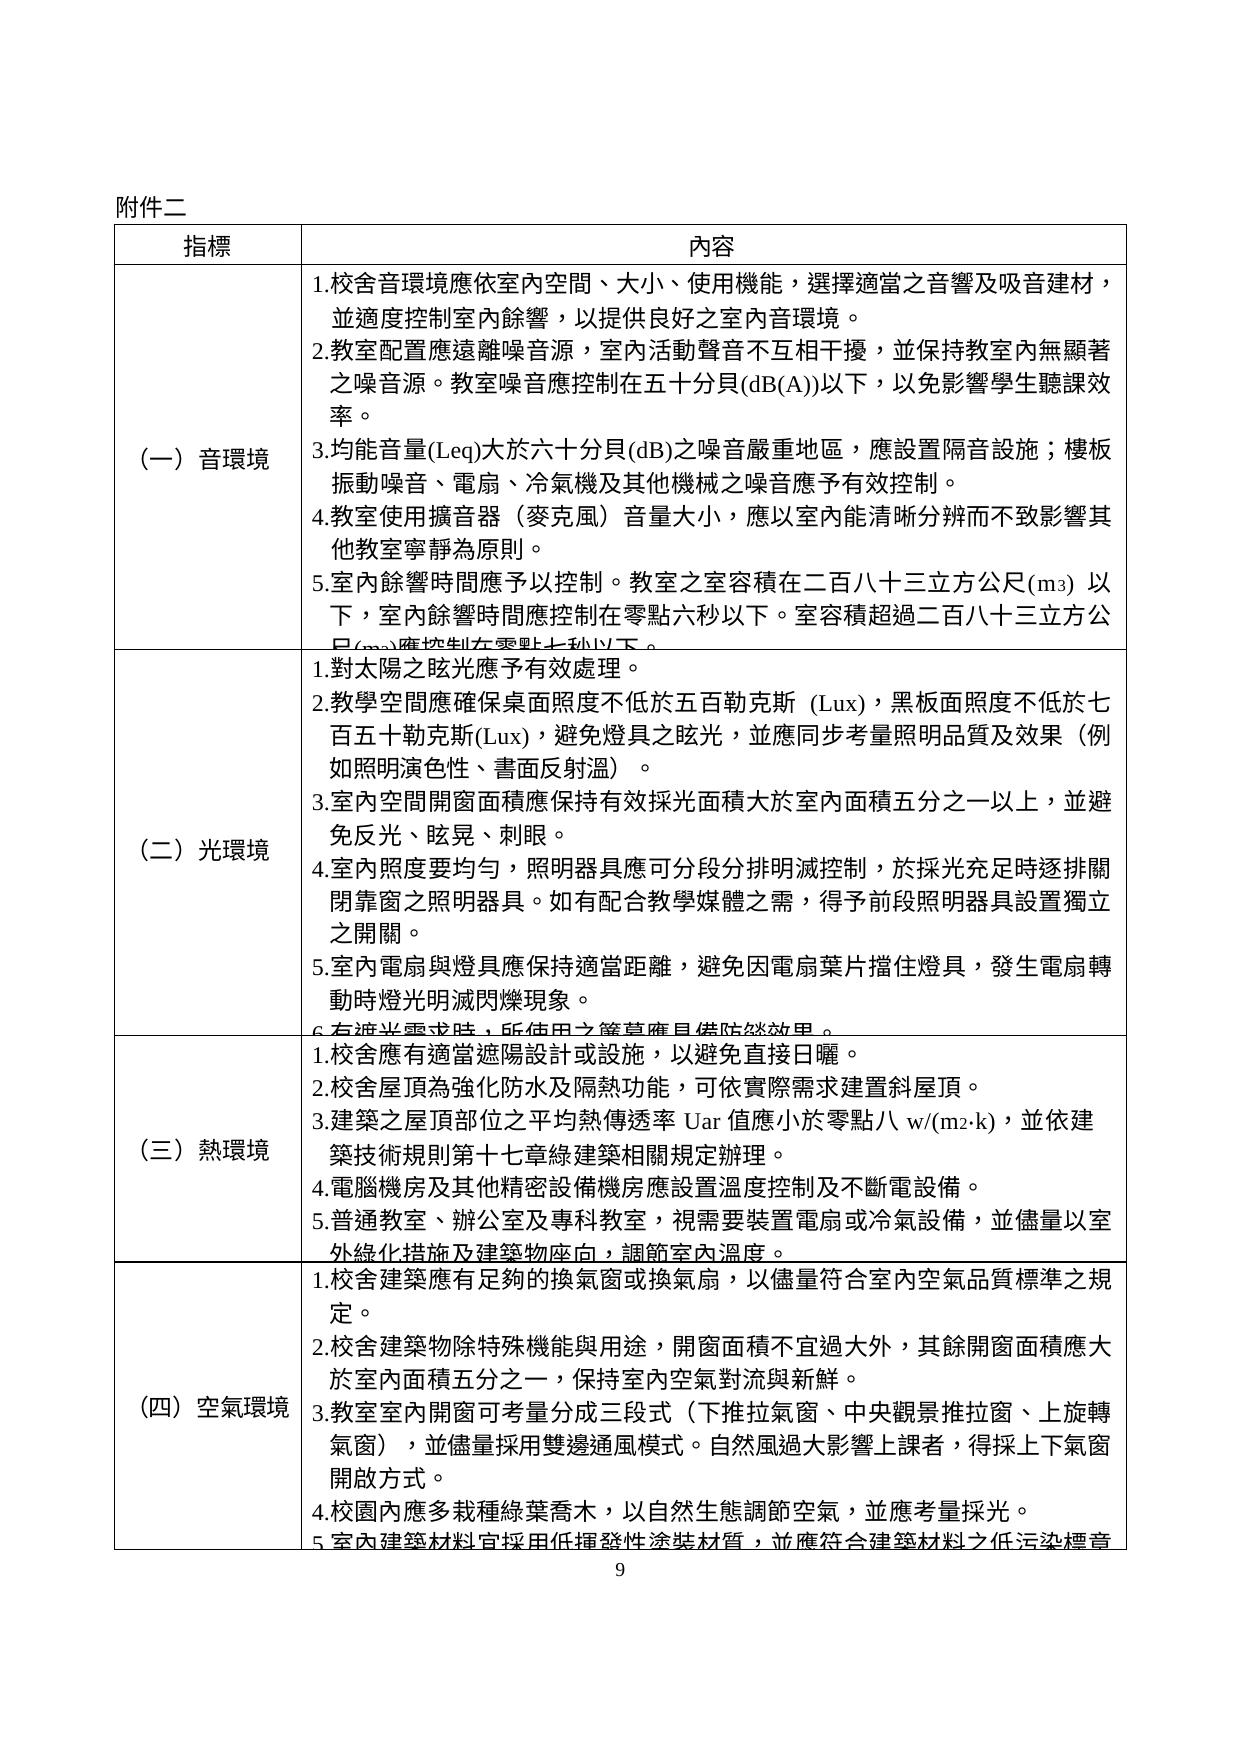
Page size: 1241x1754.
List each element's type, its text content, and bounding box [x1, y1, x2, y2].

table_header 內容 [302, 225, 1126, 264]
table_header 指標 [115, 225, 301, 264]
table_cell 1.校舍音環境應依室內空間、大小、使用機能，選擇適當之音響及吸音建材， 並適度控制室內餘響，以提供良好之室內音環境。 2.教室配置應遠離噪音源，室內活動聲音不互相干擾，並保持教室內無顯著之噪音源。教室噪音應控制在五十分貝(dB(A))以下，以免影響學生聽課效率。 3.均能音量(Leq)大於六十分貝(dB)之噪音嚴重地區，應設置隔音設施；樓板 振動噪音、電扇、冷氣機及其他機械之噪音應予有效控制。 4.教室使用擴音器（麥克風）音量大小，應以室內能清晰分辨而不致影響其 他教室寧靜為原則。 5.室內餘響時間應予以控制。教室之室容積在二百八十三立方公尺(m3) 以下，室內餘響時間應控制在零點六秒以下。室容積超過二百八十三立方公尺(m3)應控制在零點七秒以下。 [302, 265, 1126, 649]
text 9 [615, 1558, 1240, 1581]
table_cell （一）音環境 [115, 265, 301, 649]
table_cell 1.對太陽之眩光應予有效處理。 2.教學空間應確保桌面照度不低於五百勒克斯 (Lux)，黑板面照度不低於七百五十勒克斯(Lux)，避免燈具之眩光，並應同步考量照明品質及效果（例如照明演色性、書面反射溫）。 3.室內空間開窗面積應保持有效採光面積大於室內面積五分之一以上，並避 免反光、眩晃、刺眼。 4.室內照度要均勻，照明器具應可分段分排明滅控制，於採光充足時逐排關閉靠窗之照明器具。如有配合教學媒體之需，得予前段照明器具設置獨立之開關。 5.室內電扇與燈具應保持適當距離，避免因電扇葉片擋住燈具，發生電扇轉 動時燈光明滅閃爍現象。 6.有遮光需求時，所使用之簾幕應具備防燄效果。 [302, 650, 1126, 1035]
table_cell 1.校舍應有適當遮陽設計或設施，以避免直接日曬。 2.校舍屋頂為強化防水及隔熱功能，可依實際需求建置斜屋頂。 3.建築之屋頂部位之平均熱傳透率 Uar 值應小於零點八 w/(m2‧k)，並依建 築技術規則第十七章綠建築相關規定辦理。 4.電腦機房及其他精密設備機房應設置溫度控制及不斷電設備。 5.普通教室、辦公室及專科教室，視需要裝置電扇或冷氣設備，並儘量以室 外綠化措施及建築物座向，調節室內溫度。 [302, 1036, 1126, 1261]
table_cell （三）熱環境 [115, 1036, 301, 1261]
table_cell （二）光環境 [115, 650, 301, 1035]
text 附件二 [115, 191, 1240, 224]
table_cell 1.校舍建築應有足夠的換氣窗或換氣扇，以儘量符合室內空氣品質標準之規 定。 2.校舍建築物除特殊機能與用途，開窗面積不宜過大外，其餘開窗面積應大 於室內面積五分之一，保持室內空氣對流與新鮮。 3.教室室內開窗可考量分成三段式（下推拉氣窗、中央觀景推拉窗、上旋轉氣窗），並儘量採用雙邊通風模式。自然風過大影響上課者，得採上下氣窗開啟方式。 4.校園內應多栽種綠葉喬木，以自然生態調節空氣，並應考量採光。 5.室內建築材料宜採用低揮發性塗裝材質，並應符合建築材料之低污染標章 [302, 1263, 1126, 1549]
table_cell （四）空氣環境 [115, 1263, 301, 1549]
